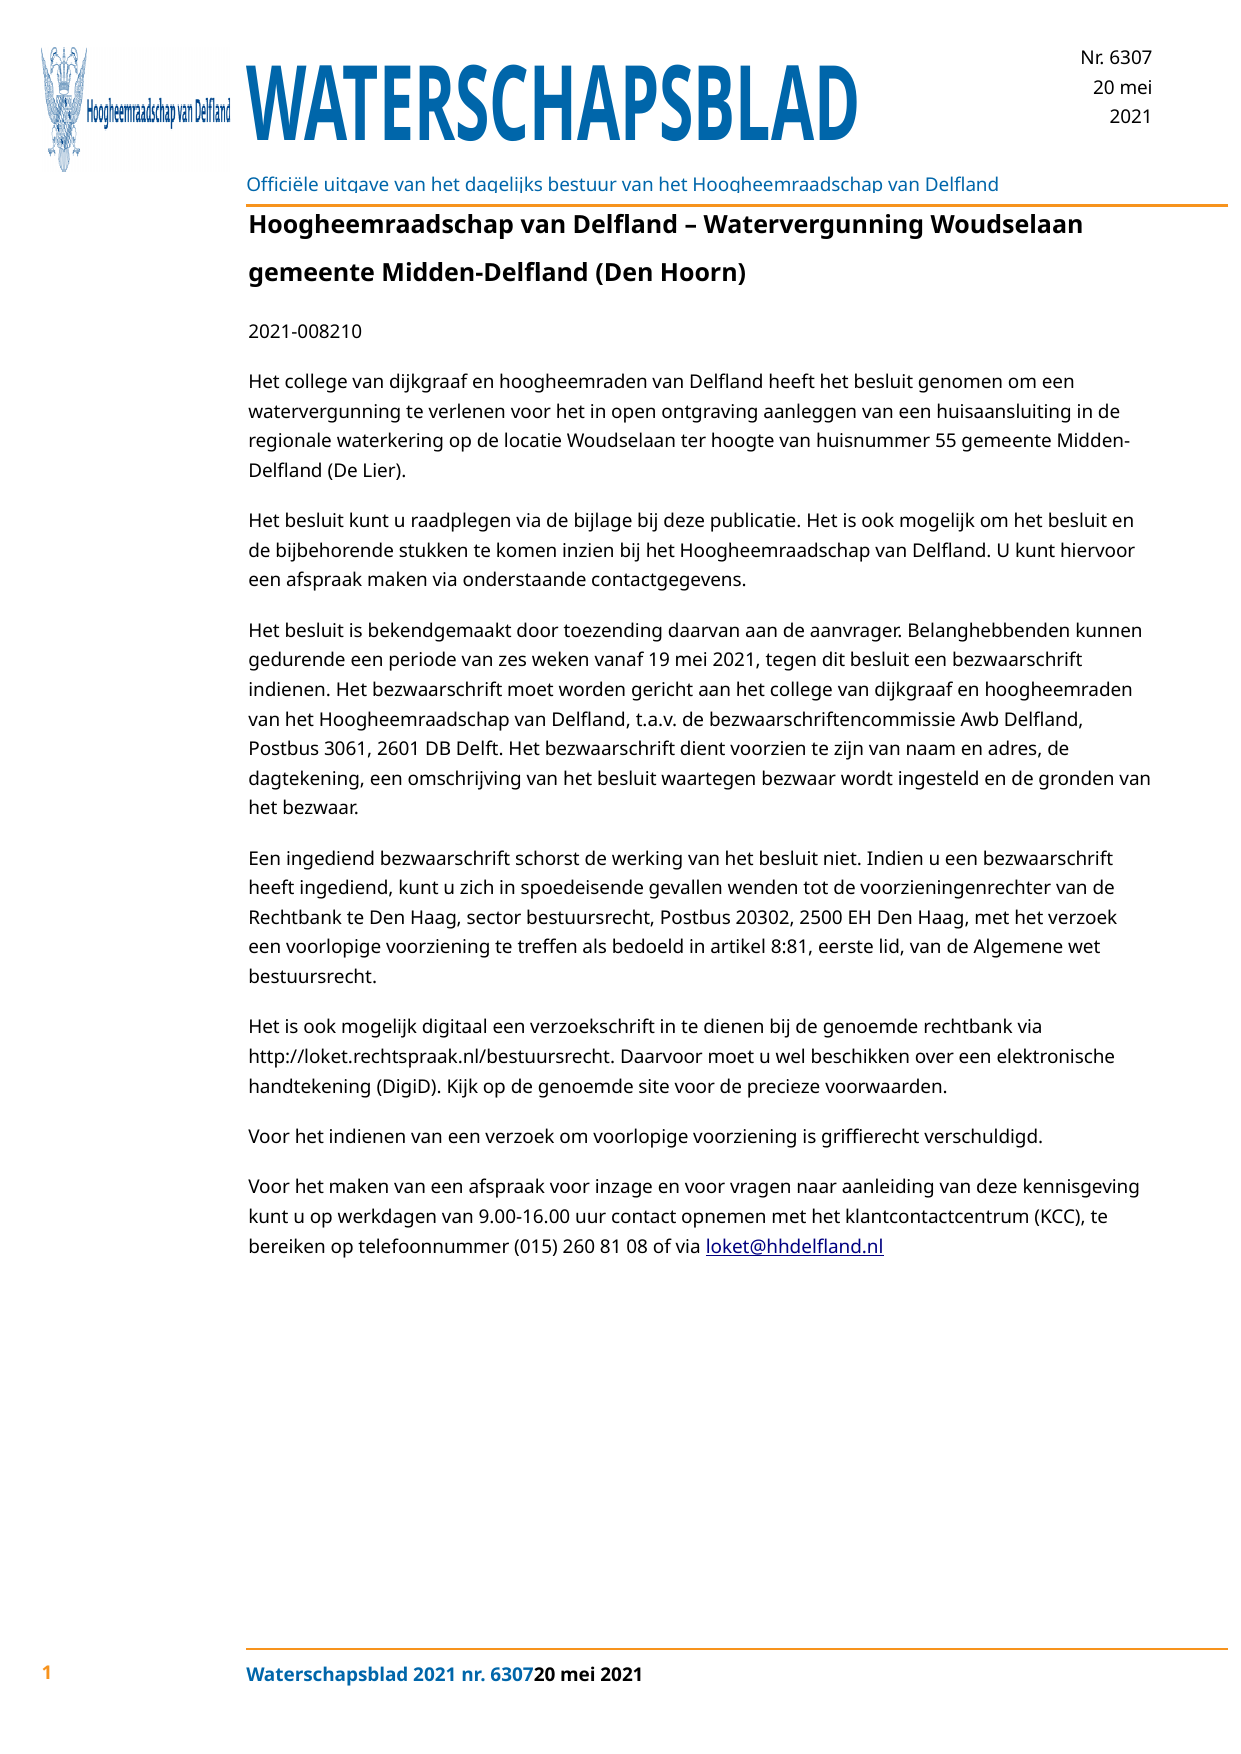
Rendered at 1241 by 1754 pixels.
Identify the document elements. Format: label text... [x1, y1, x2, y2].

text Voor het maken van een afspraak voor inzage en voor vragen naar aanleiding van deze kennisgeving kunt u op werkdagen van 9.00-16.00 uur contact opnemen met het klantcontactcentrum (KCC), te bereiken op telefoonnummer (015) 260 81 08 of via loket@hhdelfland.nl [248, 1174, 1152, 1259]
text 2021-008210 [248, 318, 1152, 344]
text Het besluit kunt u raadplegen via de bijlage bij deze publicatie. Het is ook mogelijk om het besluit en de bijbehorende stukken te komen inzien bij het Hoogheemraadschap van Delfland. U kunt hiervoor een afspraak maken via onderstaande contactgegevens. [248, 507, 1152, 592]
text Het besluit is bekendgemaakt door toezending daarvan aan de aanvrager. Belanghebbenden kunnen gedurende een periode van zes weken vanaf 19 mei 2021, tegen dit besluit een bezwaarschrift indienen. Het bezwaarschrift moet worden gericht aan het college van dijkgraaf en hoogheemraden van het Hoogheemraadschap van Delfland, t.a.v. de bezwaarschriftencommissie Awb Delfland, Postbus 3061, 2601 DB Delft. Het bezwaarschrift dient voorzien te zijn van naam en adres, de dagtekening, een omschrijving van het besluit waartegen bezwaar wordt ingesteld en de gronden van het bezwaar. [248, 617, 1152, 820]
picture [41, 47, 231, 172]
text Een ingediend bezwaarschrift schorst de werking van het besluit niet. Indien u een bezwaarschrift heeft ingediend, kunt u zich in spoedeisende gevallen wenden tot de voorzieningenrechter van de Rechtbank te Den Haag, sector bestuursrecht, Postbus 20302, 2500 EH Den Haag, met het verzoek een voorlopige voorziening te treffen als bedoeld in artikel 8:81, eerste lid, van de Algemene wet bestuursrecht. [248, 845, 1152, 989]
text Het is ook mogelijk digitaal een verzoekschrift in te dienen bij de genoemde rechtbank via http://loket.rechtspraak.nl/bestuursrecht. Daarvoor moet u wel beschikken over een elektronische handtekening (DigiD). Kijk op de genoemde site voor de precieze voorwaarden. [248, 1014, 1152, 1099]
text Voor het indienen van een verzoek om voorlopige voorziening is griffierecht verschuldigd. [248, 1123, 1152, 1149]
text Hoogheemraadschap van Delfland – Watervergunning Woudselaan gemeente Midden-Delfland (Den Hoorn) [248, 207, 1152, 288]
text Het college van dijkgraaf en hoogheemraden van Delfland heeft het besluit genomen om een watervergunning te verlenen voor het in open ontgraving aanleggen van een huisaansluiting in de regionale waterkering op de locatie Woudselaan ter hoogte van huisnummer 55 gemeente Midden-Delfland (De Lier). [248, 368, 1152, 483]
